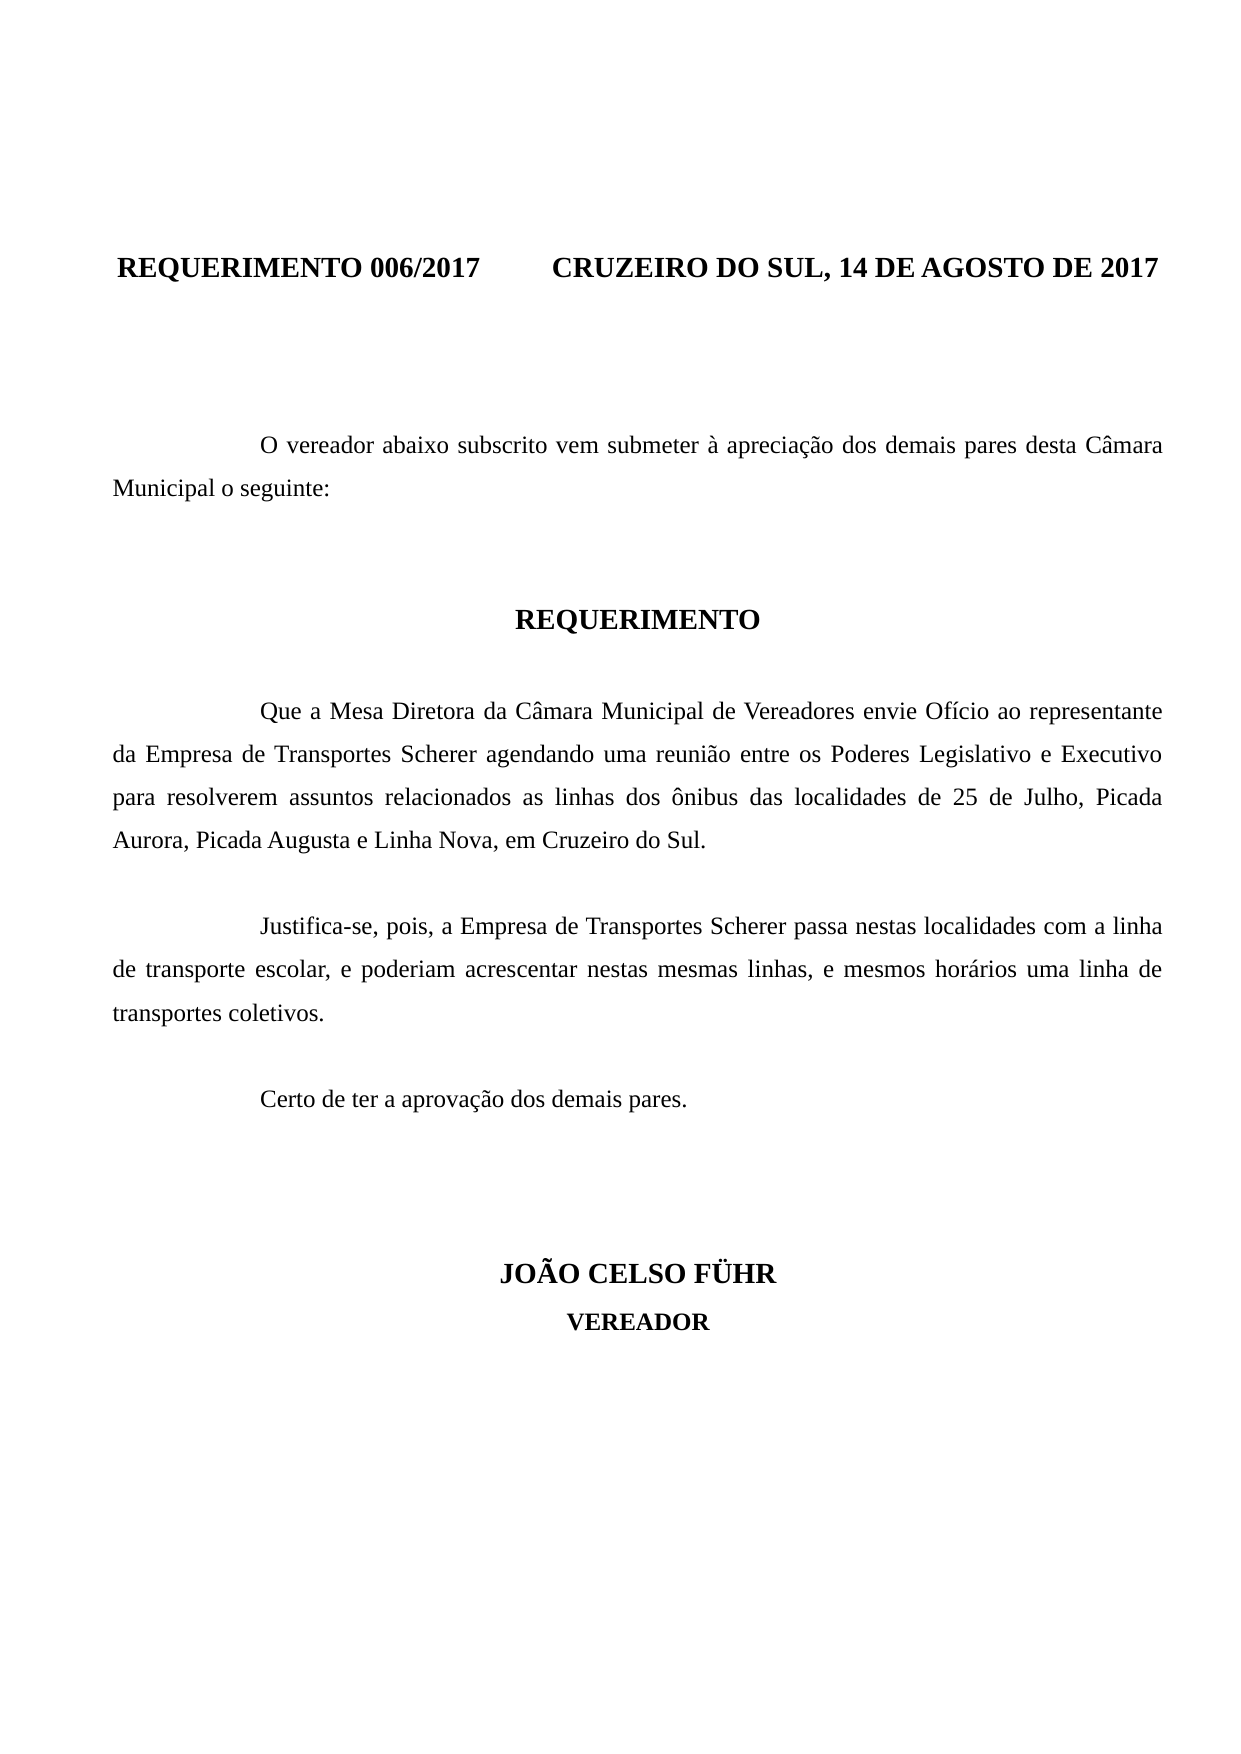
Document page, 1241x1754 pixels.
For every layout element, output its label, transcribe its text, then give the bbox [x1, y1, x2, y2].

text Justifica-se, pois, a Empresa de Transportes Scherer passa nestas localidades com a linha de transporte escolar, e poderiam acrescentar nestas mesmas linhas, e mesmos horários uma linha de transportes coletivos. [112, 911, 1163, 1026]
text REQUERIMENTO [112, 602, 1163, 636]
text JOÃO CELSO FÜHR [112, 1256, 1163, 1290]
text REQUERIMENTO 006/2017 CRUZEIRO DO SUL, 14 DE AGOSTO DE 2017 [112, 250, 1163, 284]
text Que a Mesa Diretora da Câmara Municipal de Vereadores envie Ofício ao representante da Empresa de Transportes Scherer agendando uma reunião entre os Poderes Legislativo e Executivo para resolverem assuntos relacionados as linhas dos ônibus das localidades de 25 de Julho, Picada Aurora, Picada Augusta e Linha Nova, em Cruzeiro do Sul. [112, 696, 1163, 854]
text O vereador abaixo subscrito vem submeter à apreciação dos demais pares desta Câmara Municipal o seguinte: [112, 430, 1163, 502]
text Certo de ter a aprovação dos demais pares. [112, 1084, 1163, 1113]
text VEREADOR [112, 1307, 1163, 1335]
